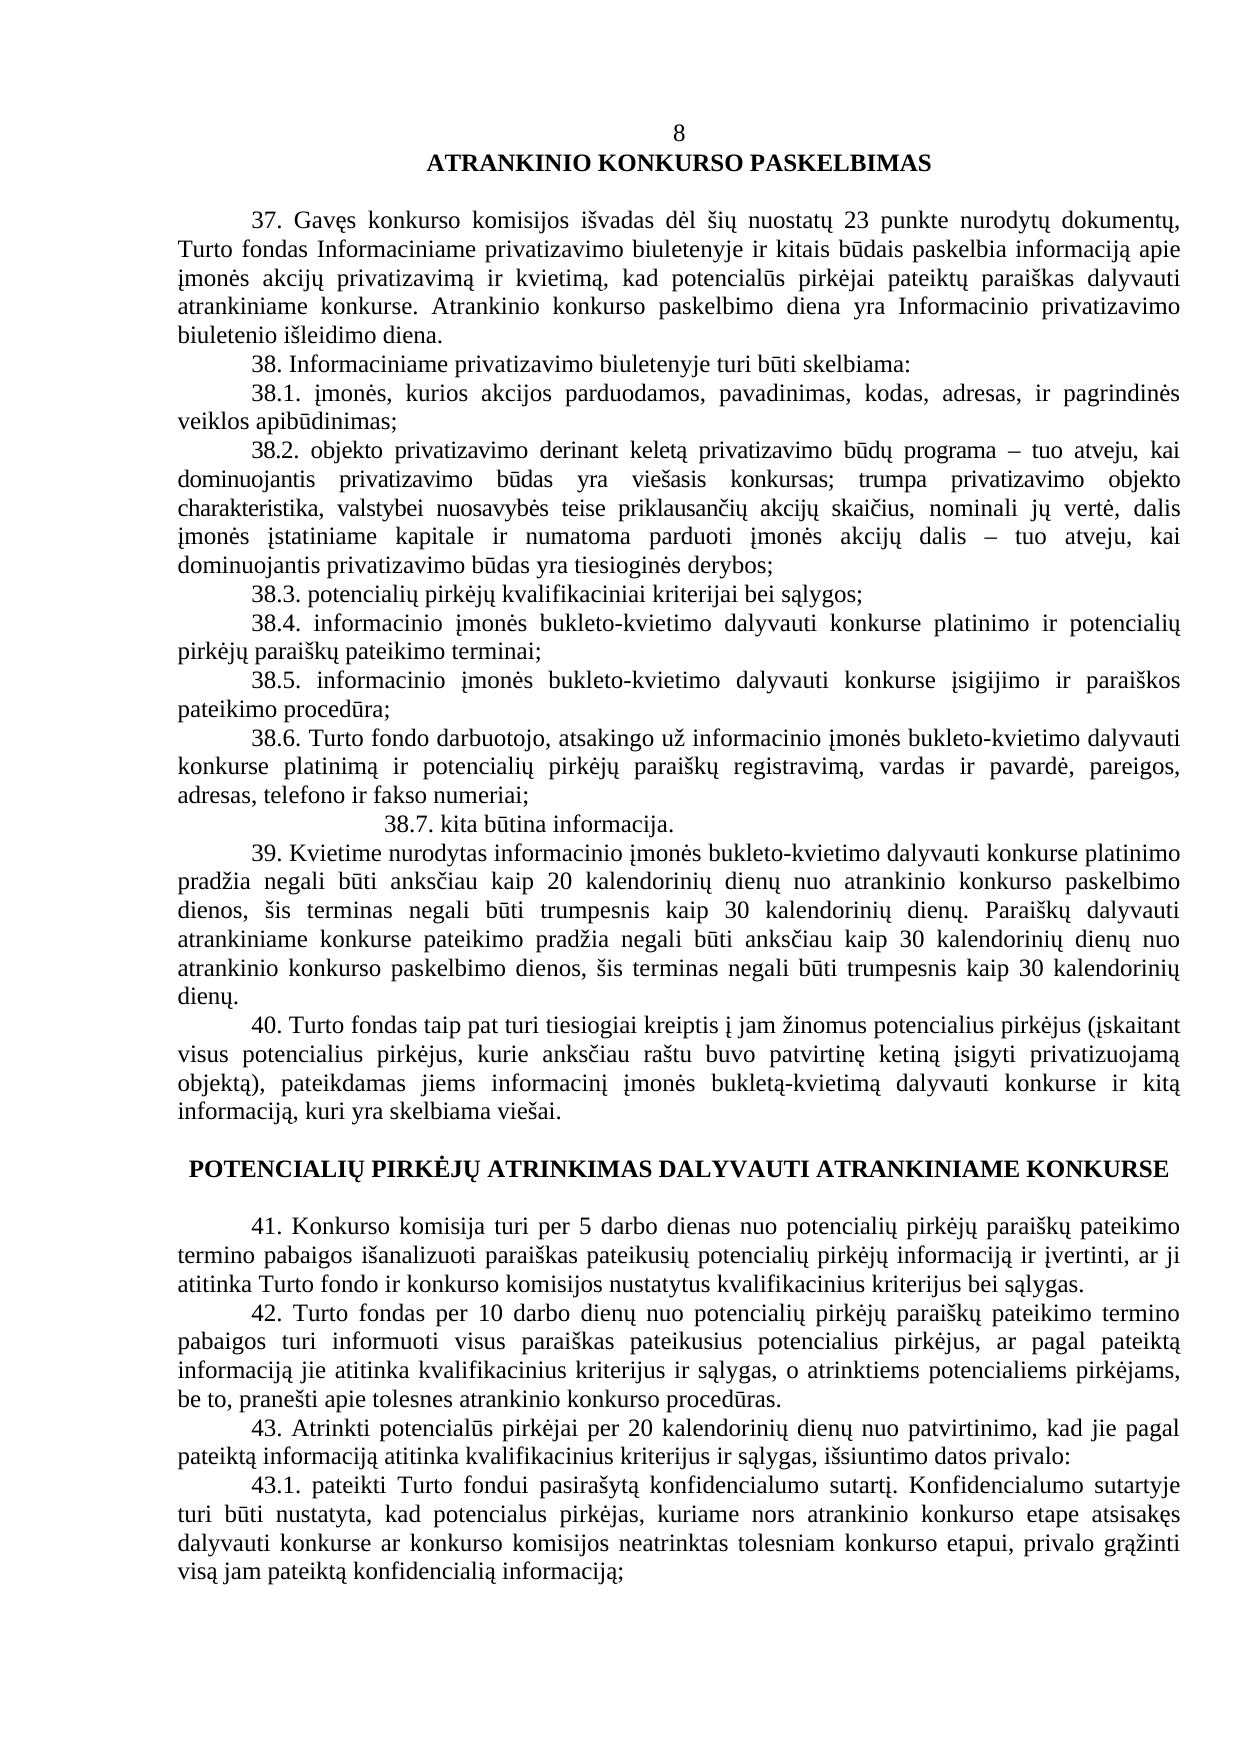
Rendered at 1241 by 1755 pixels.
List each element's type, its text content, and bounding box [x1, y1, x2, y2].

text 42. Turto fondas per 10 darbo dienų nuo potencialių pirkėjų paraiškų pateikimo termino pabaigos turi informuoti visus paraiškas pateikusius potencialius pirkėjus, ar pagal pateiktą informaciją jie atitinka kvalifikacinius kriterijus ir sąlygas, o atrinktiems potencialiems pirkėjams, be to, pranešti apie tolesnes atrankinio konkurso procedūras. [177, 1298, 1181, 1413]
text 38.3. potencialių pirkėjų kvalifikaciniai kriterijai bei sąlygos; [177, 579, 1181, 608]
text 40. Turto fondas taip pat turi tiesiogiai kreiptis į jam žinomus potencialius pirkėjus (įskaitant visus potencialius pirkėjus, kurie anksčiau raštu buvo patvirtinę ketiną įsigyti privatizuojamą objektą), pateikdamas jiems informacinį įmonės bukletą-kvietimą dalyvauti konkurse ir kitą informaciją, kuri yra skelbiama viešai. [177, 1010, 1181, 1125]
text 38.7. kita būtina informacija. [310, 809, 1181, 838]
text 38.4. informacinio įmonės bukleto-kvietimo dalyvauti konkurse platinimo ir potencialių pirkėjų paraiškų pateikimo terminai; [177, 608, 1181, 665]
text 38.1. įmonės, kurios akcijos parduodamos, pavadinimas, kodas, adresas, ir pagrindinės veiklos apibūdinimas; [177, 378, 1181, 435]
text POTENCIALIŲ PIRKĖJŲ ATRINKIMAS DALYVAUTI ATRANKINIAME KONKURSE [177, 1154, 1181, 1183]
text 39. Kvietime nurodytas informacinio įmonės bukleto-kvietimo dalyvauti konkurse platinimo pradžia negali būti anksčiau kaip 20 kalendorinių dienų nuo atrankinio konkurso paskelbimo dienos, šis terminas negali būti trumpesnis kaip 30 kalendorinių dienų. Paraiškų dalyvauti atrankiniame konkurse pateikimo pradžia negali būti anksčiau kaip 30 kalendorinių dienų nuo atrankinio konkurso paskelbimo dienos, šis terminas negali būti trumpesnis kaip 30 kalendorinių dienų. [177, 838, 1181, 1010]
text 41. Konkurso komisija turi per 5 darbo dienas nuo potencialių pirkėjų paraiškų pateikimo termino pabaigos išanalizuoti paraiškas pateikusių potencialių pirkėjų informaciją ir įvertinti, ar ji atitinka Turto fondo ir konkurso komisijos nustatytus kvalifikacinius kriterijus bei sąlygas. [177, 1211, 1181, 1298]
text 43. Atrinkti potencialūs pirkėjai per 20 kalendorinių dienų nuo patvirtinimo, kad jie pagal pateiktą informaciją atitinka kvalifikacinius kriterijus ir sąlygas, išsiuntimo datos privalo: [177, 1413, 1181, 1470]
text 43.1. pateikti Turto fondui pasirašytą konfidencialumo sutartį. Konfidencialumo sutartyje turi būti nustatyta, kad potencialus pirkėjas, kuriame nors atrankinio konkurso etape atsisakęs dalyvauti konkurse ar konkurso komisijos neatrinktas tolesniam konkurso etapui, privalo grąžinti visą jam pateiktą konfidencialią informaciją; [177, 1470, 1181, 1585]
text 37. Gavęs konkurso komisijos išvadas dėl šių nuostatų 23 punkte nurodytų dokumentų, Turto fondas Informaciniame privatizavimo biuletenyje ir kitais būdais paskelbia informaciją apie įmonės akcijų privatizavimą ir kvietimą, kad potencialūs pirkėjai pateiktų paraiškas dalyvauti atrankiniame konkurse. Atrankinio konkurso paskelbimo diena yra Informacinio privatizavimo biuletenio išleidimo diena. [177, 205, 1181, 349]
text 38.6. Turto fondo darbuotojo, atsakingo už informacinio įmonės bukleto-kvietimo dalyvauti konkurse platinimą ir potencialių pirkėjų paraiškų registravimą, vardas ir pavardė, pareigos, adresas, telefono ir fakso numeriai; [177, 723, 1181, 809]
text 38. Informaciniame privatizavimo biuletenyje turi būti skelbiama: [177, 349, 1181, 378]
text 38.5. informacinio įmonės bukleto-kvietimo dalyvauti konkurse įsigijimo ir paraiškos pateikimo procedūra; [177, 665, 1181, 723]
text ATRANKINIO KONKURSO PASKELBIMAS [177, 148, 1181, 176]
text 38.2. objekto privatizavimo derinant keletą privatizavimo būdų programa – tuo atveju, kai dominuojantis privatizavimo būdas yra viešasis konkursas; trumpa privatizavimo objekto charakteristika, valstybei nuosavybės teise priklausančių akcijų skaičius, nominali jų vertė, dalis įmonės įstatiniame kapitale ir numatoma parduoti įmonės akcijų dalis – tuo atveju, kai dominuojantis privatizavimo būdas yra tiesioginės derybos; [177, 435, 1181, 579]
